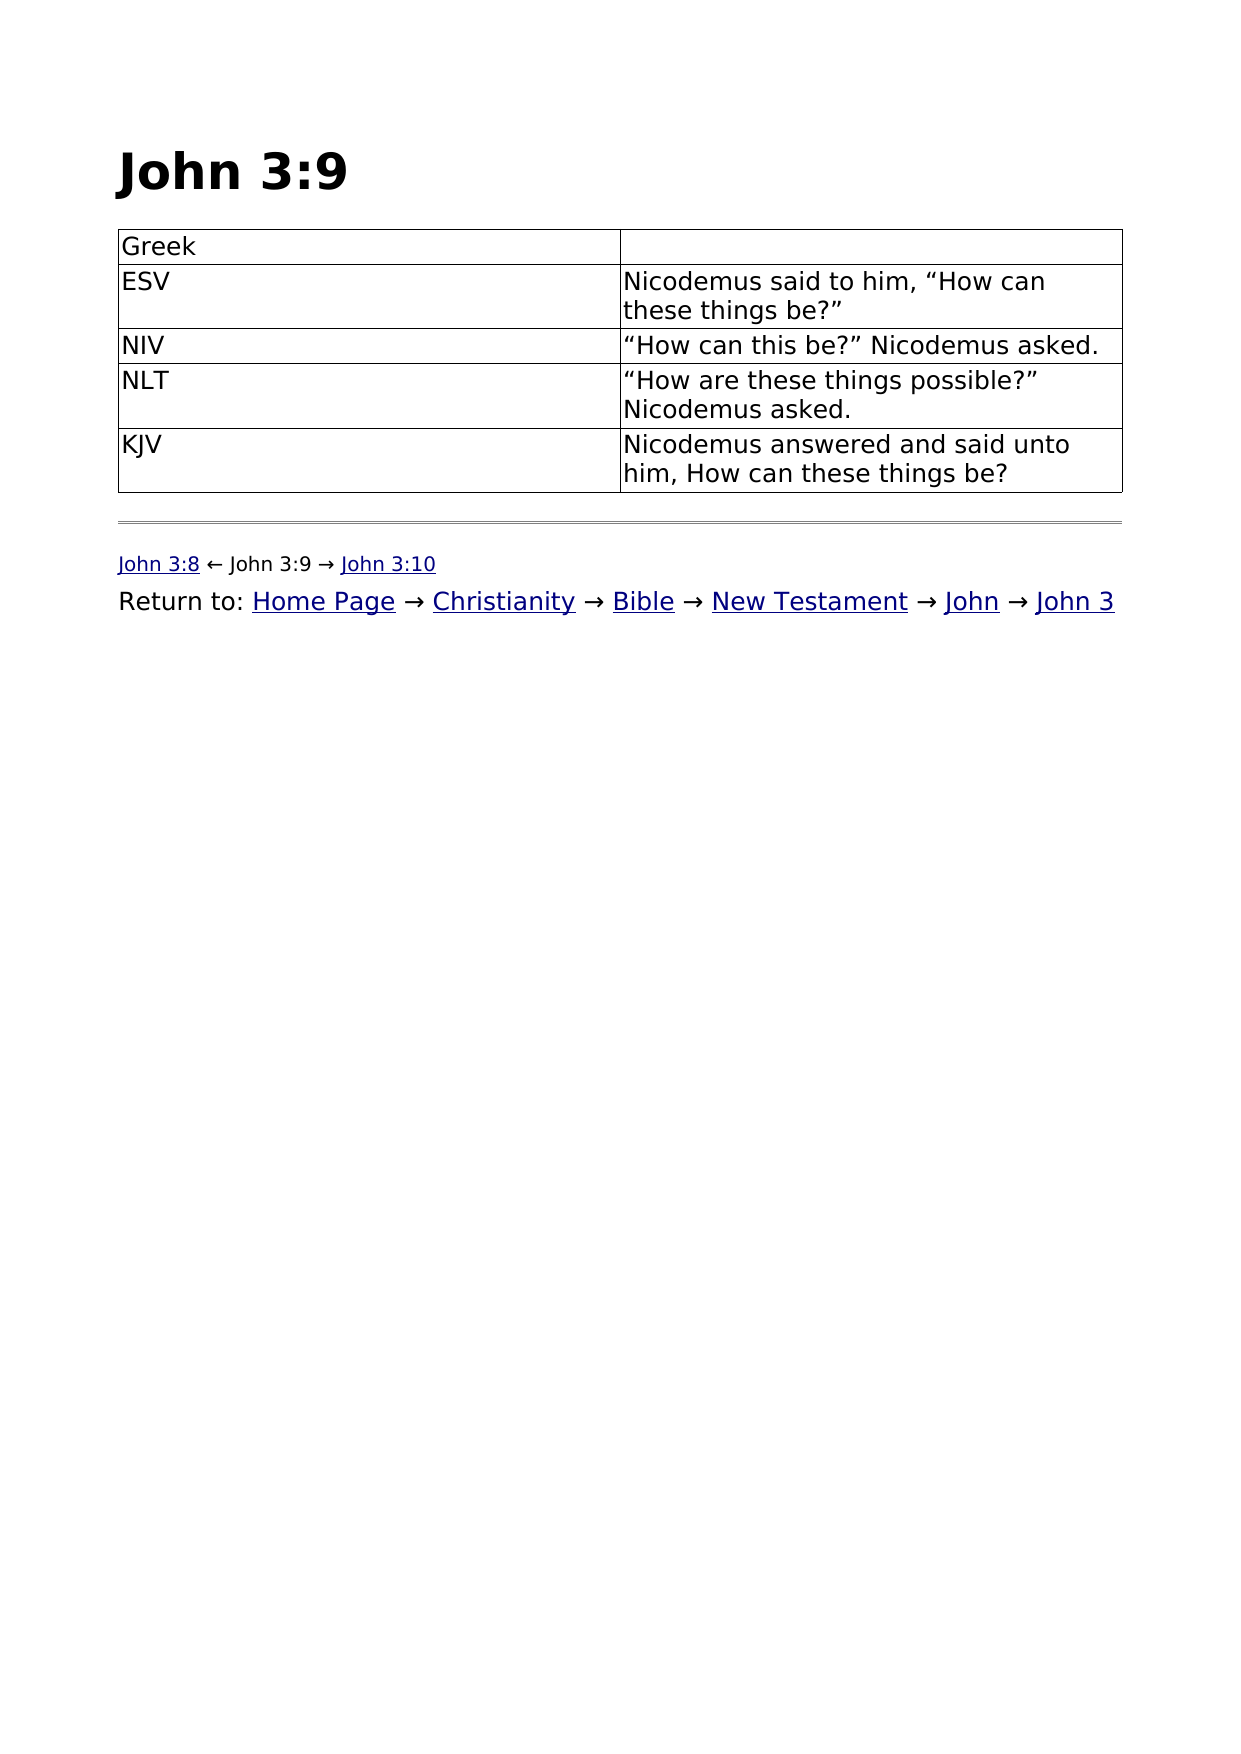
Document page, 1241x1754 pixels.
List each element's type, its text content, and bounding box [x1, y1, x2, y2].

table_header [621, 230, 1122, 264]
subtitle John 3:9 [118, 143, 1122, 201]
table_cell Nicodemus said to him, “How can these things be?” [621, 265, 1122, 328]
table_cell “How are these things possible?” Nicodemus asked. [621, 364, 1122, 427]
table_header Greek [119, 230, 620, 264]
text Return to: Home Page → Christianity → Bible → New Testament → John → John 3 [118, 587, 1122, 616]
table_cell “How can this be?” Nicodemus asked. [621, 329, 1122, 363]
table_cell KJV [119, 429, 620, 492]
table_cell ESV [119, 265, 620, 328]
table_cell NLT [119, 364, 620, 427]
table_cell Nicodemus answered and said unto him, How can these things be? [621, 429, 1122, 492]
text John 3:8 ← John 3:9 → John 3:10 [118, 553, 1122, 587]
table_cell NIV [119, 329, 620, 363]
